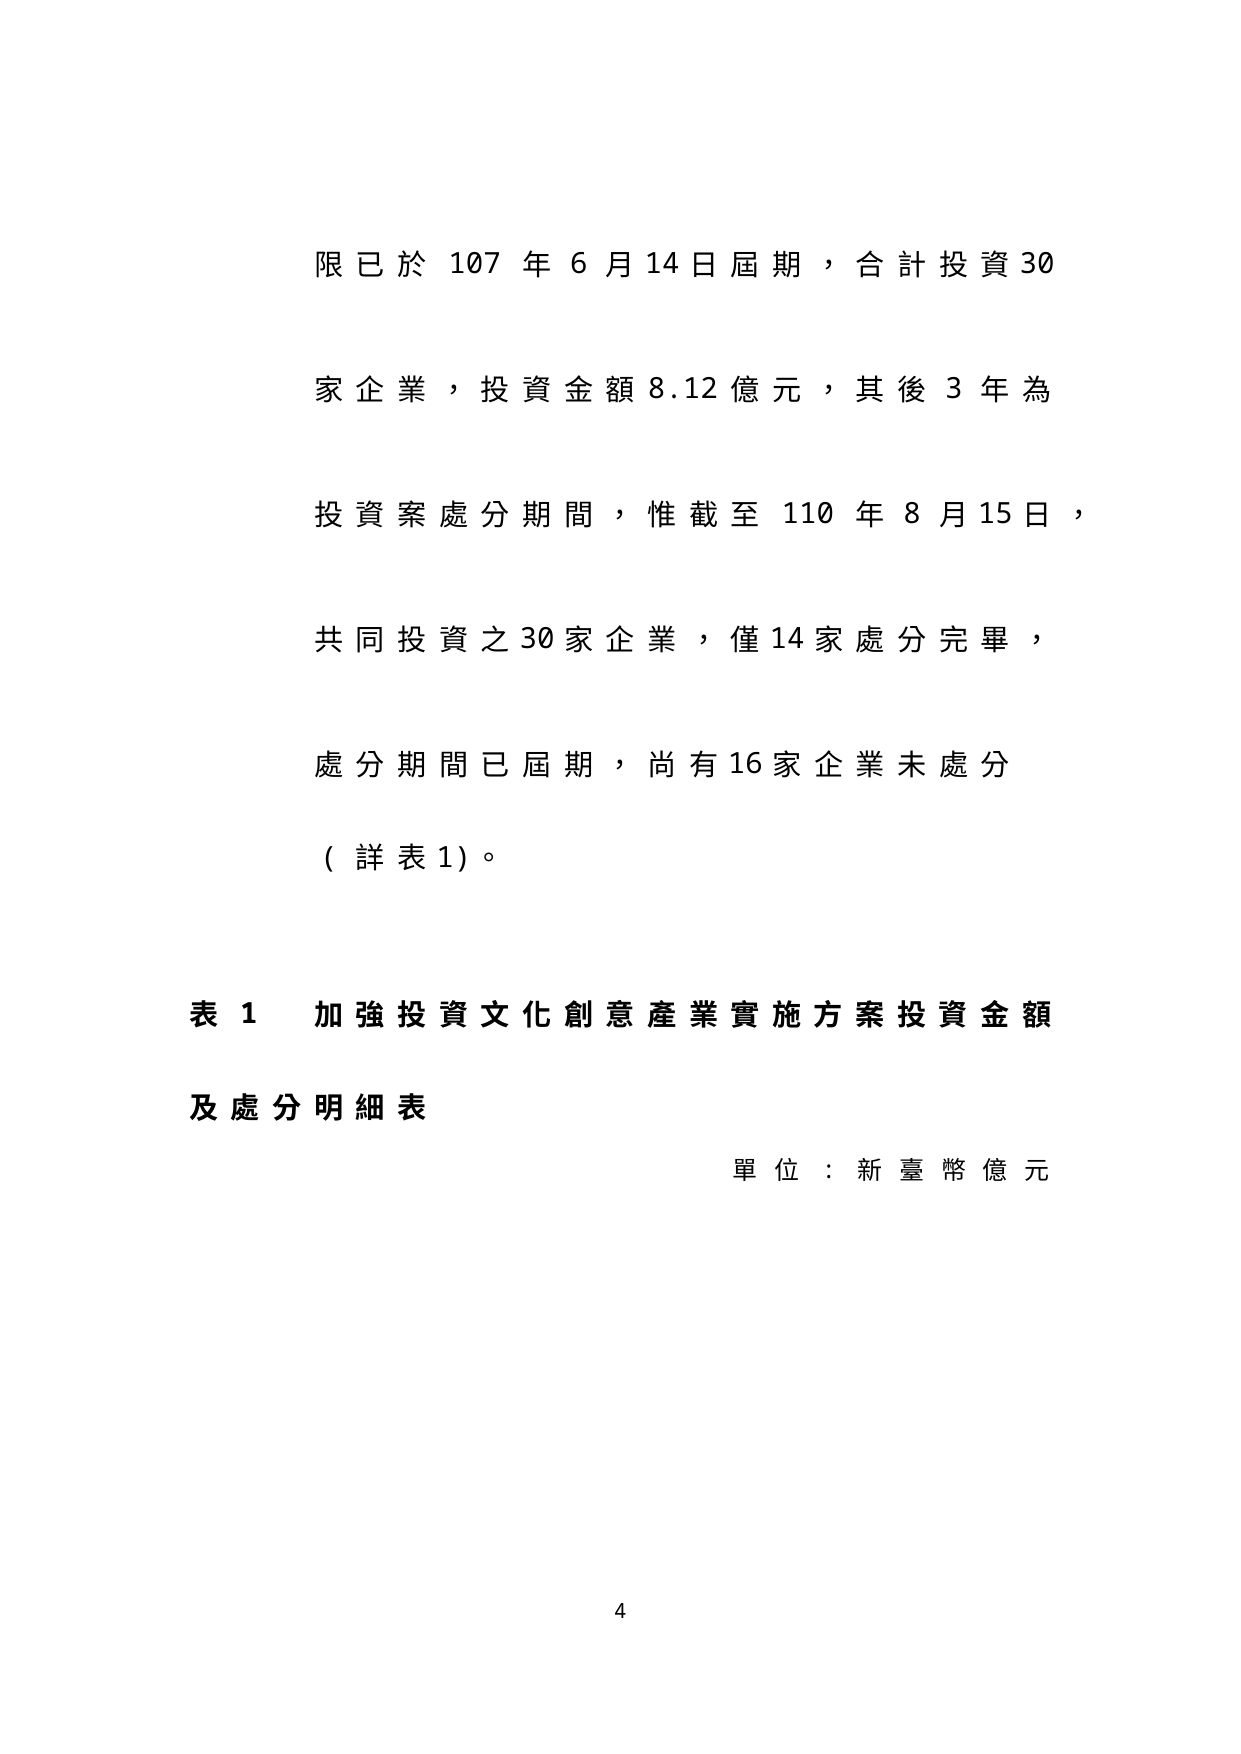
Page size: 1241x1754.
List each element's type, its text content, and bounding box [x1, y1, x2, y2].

text 單位:新臺幣億元 [183, 1127, 1058, 1189]
text 依據「加強投資文化創意產業實施方案」第6點第4項規定，執行單位應要求專業管理公司於第3點所訂投資期限（前7年）屆滿後進行剩餘投資案之處分（後3年），該剩餘投資案處分期間應調降管理費率，若未於3年內處分完畢，不得再收取管理費。文化部於100年6月委託12家專業管理公司參與文創投資第一期共同投資案，履約期限自100年6月15日至110年6月14日止，合計10年，其投資期限已於107年6月14日屆期，合計投資30家企業，投資金額8.12億元，其後3年為投資案處分期間，惟截至110年8月15日，共同投資之30家企業，僅14家處分完畢，處分期間已屆期，尚有16家企業未處分(詳表1)。 [271, 189, 1058, 877]
text 表1 加強投資文化創意產業實施方案投資金額及處分明細表 [183, 939, 1058, 1127]
